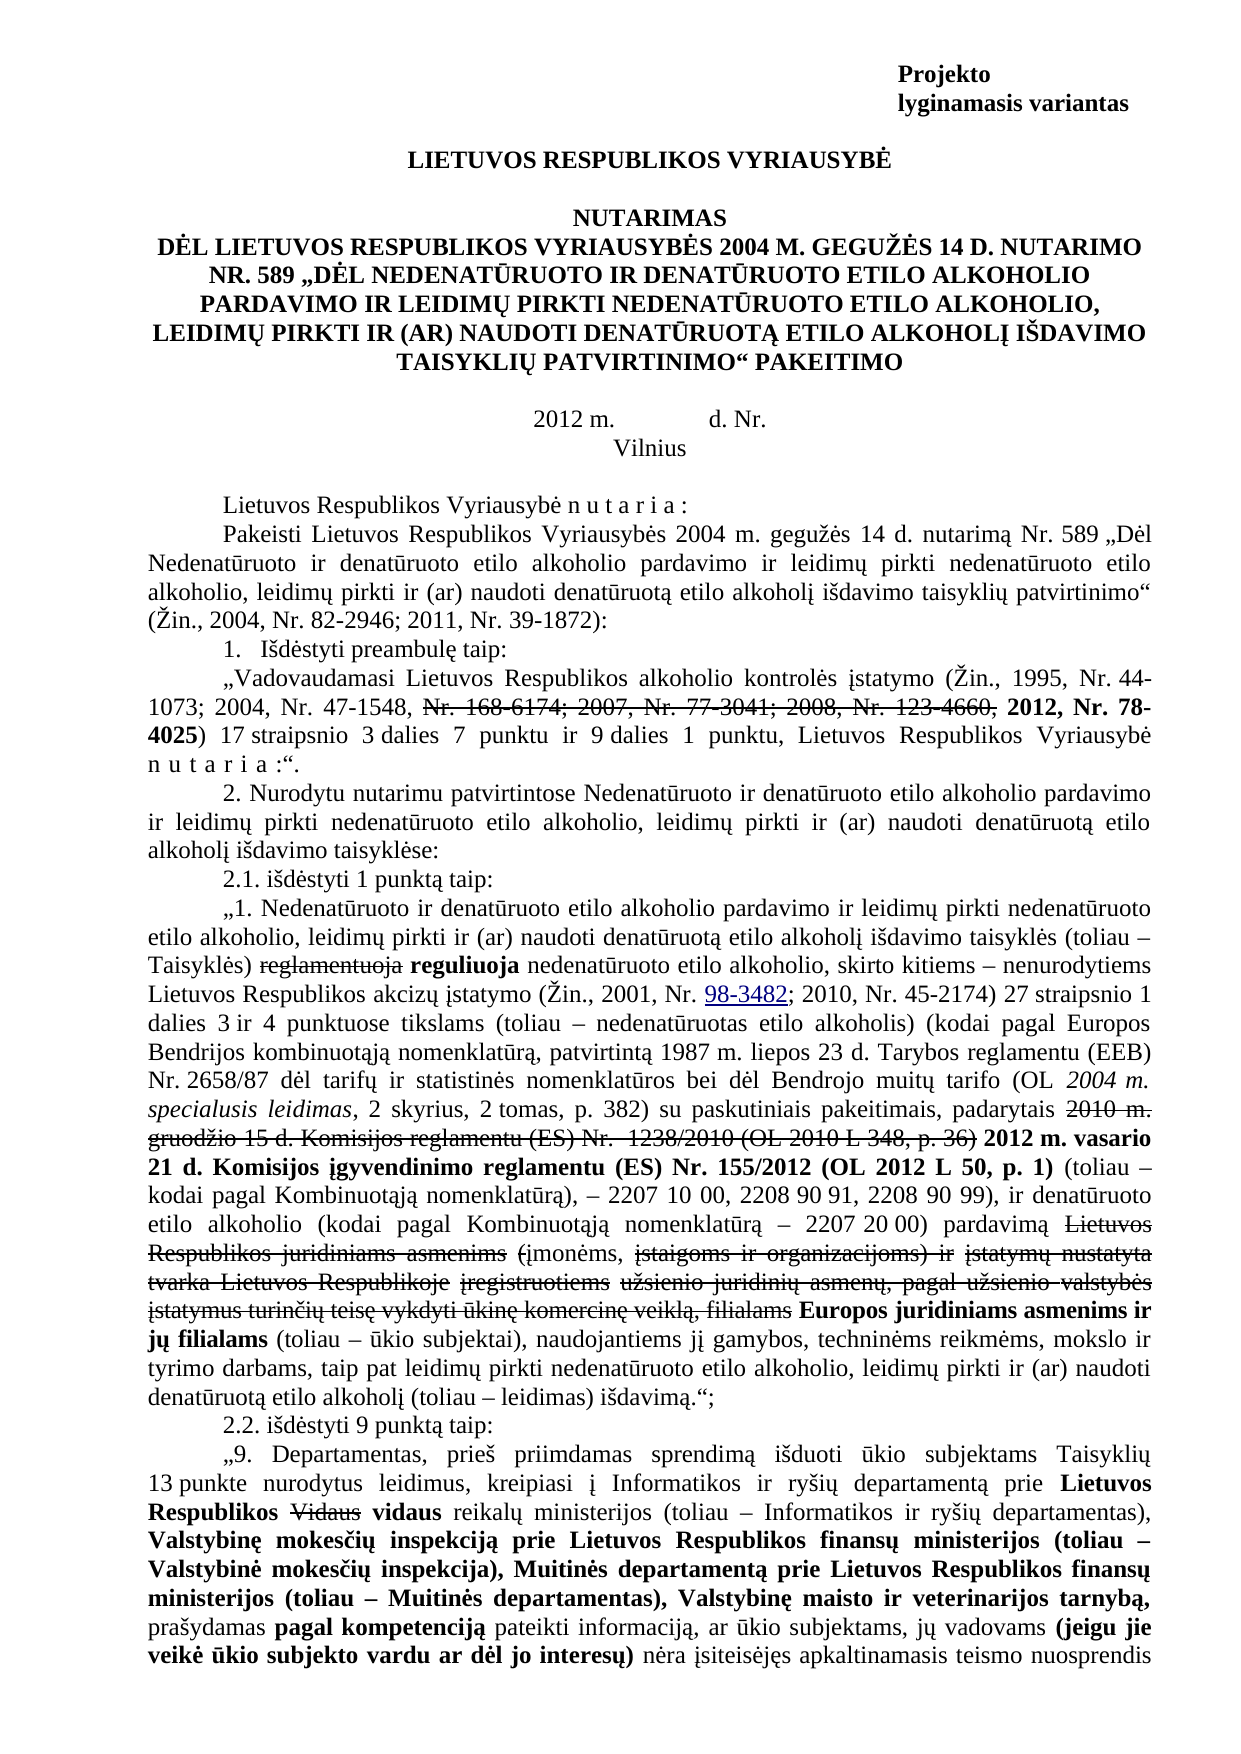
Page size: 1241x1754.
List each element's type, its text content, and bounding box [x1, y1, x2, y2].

text 2.1. išdėstyti 1 punktą taip: [148, 864, 1152, 893]
text Projekto [148, 59, 1152, 88]
text „1. Nedenatūruoto ir denatūruoto etilo alkoholio pardavimo ir leidimų pirkti nedenatūruoto etilo alkoholio, leidimų pirkti ir (ar) naudoti denatūruotą etilo alkoholį išdavimo taisyklės (toliau –Taisyklės) reglamentuoja reguliuoja nedenatūruoto etilo alkoholio, skirto kitiems – nenurodytiems Lietuvos Respublikos akcizų įstatymo (Žin., 2001, Nr. 98-3482; 2010, Nr. 45-2174) 27 straipsnio 1 dalies 3 ir 4 punktuose tikslams (toliau – nedenatūruotas etilo alkoholis) (kodai pagal Europos Bendrijos kombinuotąją nomenklatūrą, patvirtintą 1987 m. liepos 23 d. Tarybos reglamentu (EEB) Nr. 2658/87 dėl tarifų ir statistinės nomenklatūros bei dėl Bendrojo muitų tarifo (OL 2004 m. specialusis leidimas, 2 skyrius, 2 tomas, p. 382) su paskutiniais pakeitimais, padarytais 2010 m. gruodžio 15 d. Komisijos reglamentu (ES) Nr. 1238/2010 (OL 2010 L 348, p. 36) 2012 m. vasario 21 d. Komisijos įgyvendinimo reglamentu (ES) Nr. 155/2012 (OL 2012 L 50, p. 1) (toliau – kodai pagal Kombinuotąją nomenklatūrą), – 2207 10 00, 2208 90 91, 2208 90 99), ir denatūruoto etilo alkoholio (kodai pagal Kombinuotąją nomenklatūrą – 2207 20 00) pardavimą Lietuvos Respublikos juridiniams asmenims (įmonėms, įstaigoms ir organizacijoms) ir įstatymų nustatyta tvarka Lietuvos Respublikoje įregistruotiems užsienio juridinių asmenų, pagal užsienio valstybės įstatymus turinčių teisę vykdyti ūkinę komercinę veiklą, filialams Europos juridiniams asmenims ir jų filialams (toliau – ūkio subjektai), naudojantiems jį gamybos, techninėms reikmėms, mokslo ir tyrimo darbams, taip pat leidimų pirkti nedenatūruoto etilo alkoholio, leidimų pirkti ir (ar) naudoti denatūruotą etilo alkoholį (toliau – leidimas) išdavimą.“; [148, 893, 1152, 1410]
text 2012 m. d. Nr. [148, 404, 1152, 433]
text NUTARIMAS [148, 203, 1152, 232]
text lyginamasis variantas [148, 88, 1152, 117]
text Pakeisti Lietuvos Respublikos Vyriausybės 2004 m. gegužės 14 d. nutarimą Nr. 589 „Dėl Nedenatūruoto ir denatūruoto etilo alkoholio pardavimo ir leidimų pirkti nedenatūruoto etilo alkoholio, leidimų pirkti ir (ar) naudoti denatūruotą etilo alkoholį išdavimo taisyklių patvirtinimo“ (Žin., 2004, Nr. 82-2946; 2011, Nr. 39-1872): [148, 519, 1152, 634]
text Vilnius [148, 433, 1152, 462]
text „Vadovaudamasi Lietuvos Respublikos alkoholio kontrolės įstatymo (Žin., 1995, Nr. 44-1073; 2004, Nr. 47-1548, Nr. 168-6174; 2007, Nr. 77-3041; 2008, Nr. 123-4660, 2012, Nr. 78-4025) 17 straipsnio 3 dalies 7 punktu ir 9 dalies 1 punktu, Lietuvos Respublikos Vyriausybė nutaria:“. [148, 663, 1152, 778]
text Lietuvos Respublikos Vyriausybė n u t a r i a : [148, 490, 1152, 519]
text „9. Departamentas, prieš priimdamas sprendimą išduoti ūkio subjektams Taisyklių 13 punkte nurodytus leidimus, kreipiasi į Informatikos ir ryšių departamentą prie Lietuvos Respublikos Vidaus vidaus reikalų ministerijos (toliau – Informatikos ir ryšių departamentas), Valstybinę mokesčių inspekciją prie Lietuvos Respublikos finansų ministerijos (toliau – Valstybinė mokesčių inspekcija), Muitinės departamentą prie Lietuvos Respublikos finansų ministerijos (toliau – Muitinės departamentas), Valstybinę maisto ir veterinarijos tarnybą, prašydamas pagal kompetenciją pateikti informaciją, ar ūkio subjektams, jų vadovams (jeigu jie veikė ūkio subjekto vardu ar dėl jo interesų) nėra įsiteisėjęs apkaltinamasis teismo nuosprendis dėl bausmės skyrimo, įsiteisėjęs teismo nutarimas, sprendimas, nutartis, įsiteisėjęs atitinkamas policijos, Valstybinės mokesčių inspekcijos, muitinės, Valstybinės maisto ir veterinarijos tarnybos nutarimas dėl bausmės ar nuobaudos skyrimo už alkoholio produktų kontrabandą, alkoholio produktų laikymą, gabenimą ar pardavimą neturint Lietuvos Respublikos Vyriausybės nustatyta tvarka išduotos licencijos, alkoholinių gėrimų be banderolių neteisėtą laikymą, gabenimą ar pardavimą, taip pat falsifikuotų alkoholio produktų pardavimą, gabenimą ar laikymą, o prieš priimdamas sprendimą išduoti leidimus pirkti ir (ar) naudoti denatūruotą etilo alkoholį, kuriam netaikomi akcizai ir kurio naudojimo sritis teisės aktų apribota, į Valstybinę mokesčių inspekciją prie Finansų ministerijos (toliau – Valstybinė mokesčių inspekcija), prašydamas pateikti informaciją, ar ūkio subjektų paraiškose nurodytas etilo alkoholis atitinka teisės aktuose nustatytų etilo alkoholio denatūravimo formulių panaudojimo naudojimo sritis ir gali būti atleidžiamas nuo akcizų., taip pat ar ūkio subjektams, jų vadovams nėra įsiteisėjęs teismo nutarimas, sprendimas, įsiteisėjęs Valstybinės mokesčių inspekcijos nutarimas dėl bausmės ar nuobaudos skyrimo už alkoholio produktų kontrabandą, alkoholio produktų laikymą, gabenimą ar pardavimą neturint Lietuvos Respublikos Vyriausybės nustatyta tvarka išduotos licencijos, taip pat falsifikuotų alkoholio produktų pardavimą, gabenimą ar laikymą. [148, 1439, 1152, 1669]
text 2.2. išdėstyti 9 punktą taip: [148, 1410, 1152, 1439]
text 2. Nurodytu nutarimu patvirtintose Nedenatūruoto ir denatūruoto etilo alkoholio pardavimo ir leidimų pirkti nedenatūruoto etilo alkoholio, leidimų pirkti ir (ar) naudoti denatūruotą etilo alkoholį išdavimo taisyklėse: [148, 778, 1152, 864]
list Išdėstyti preambulę taip: [223, 634, 1152, 663]
text LIETUVOS RESPUBLIKOS VYRIAUSYBĖ [148, 145, 1152, 174]
text DĖL LIETUVOS RESPUBLIKOS VYRIAUSYBĖS 2004 M. GEGUŽĖS 14 D. NUTARIMO NR. 589 „DĖL NEDENATŪRUOTO IR DENATŪRUOTO ETILO ALKOHOLIO PARDAVIMO IR LEIDIMŲ PIRKTI NEDENATŪRUOTO ETILO ALKOHOLIO, LEIDIMŲ PIRKTI IR (AR) NAUDOTI DENATŪRUOTĄ ETILO ALKOHOLĮ IŠDAVIMO TAISYKLIŲ PATVIRTINIMO“ PAKEITIMO [148, 232, 1152, 375]
